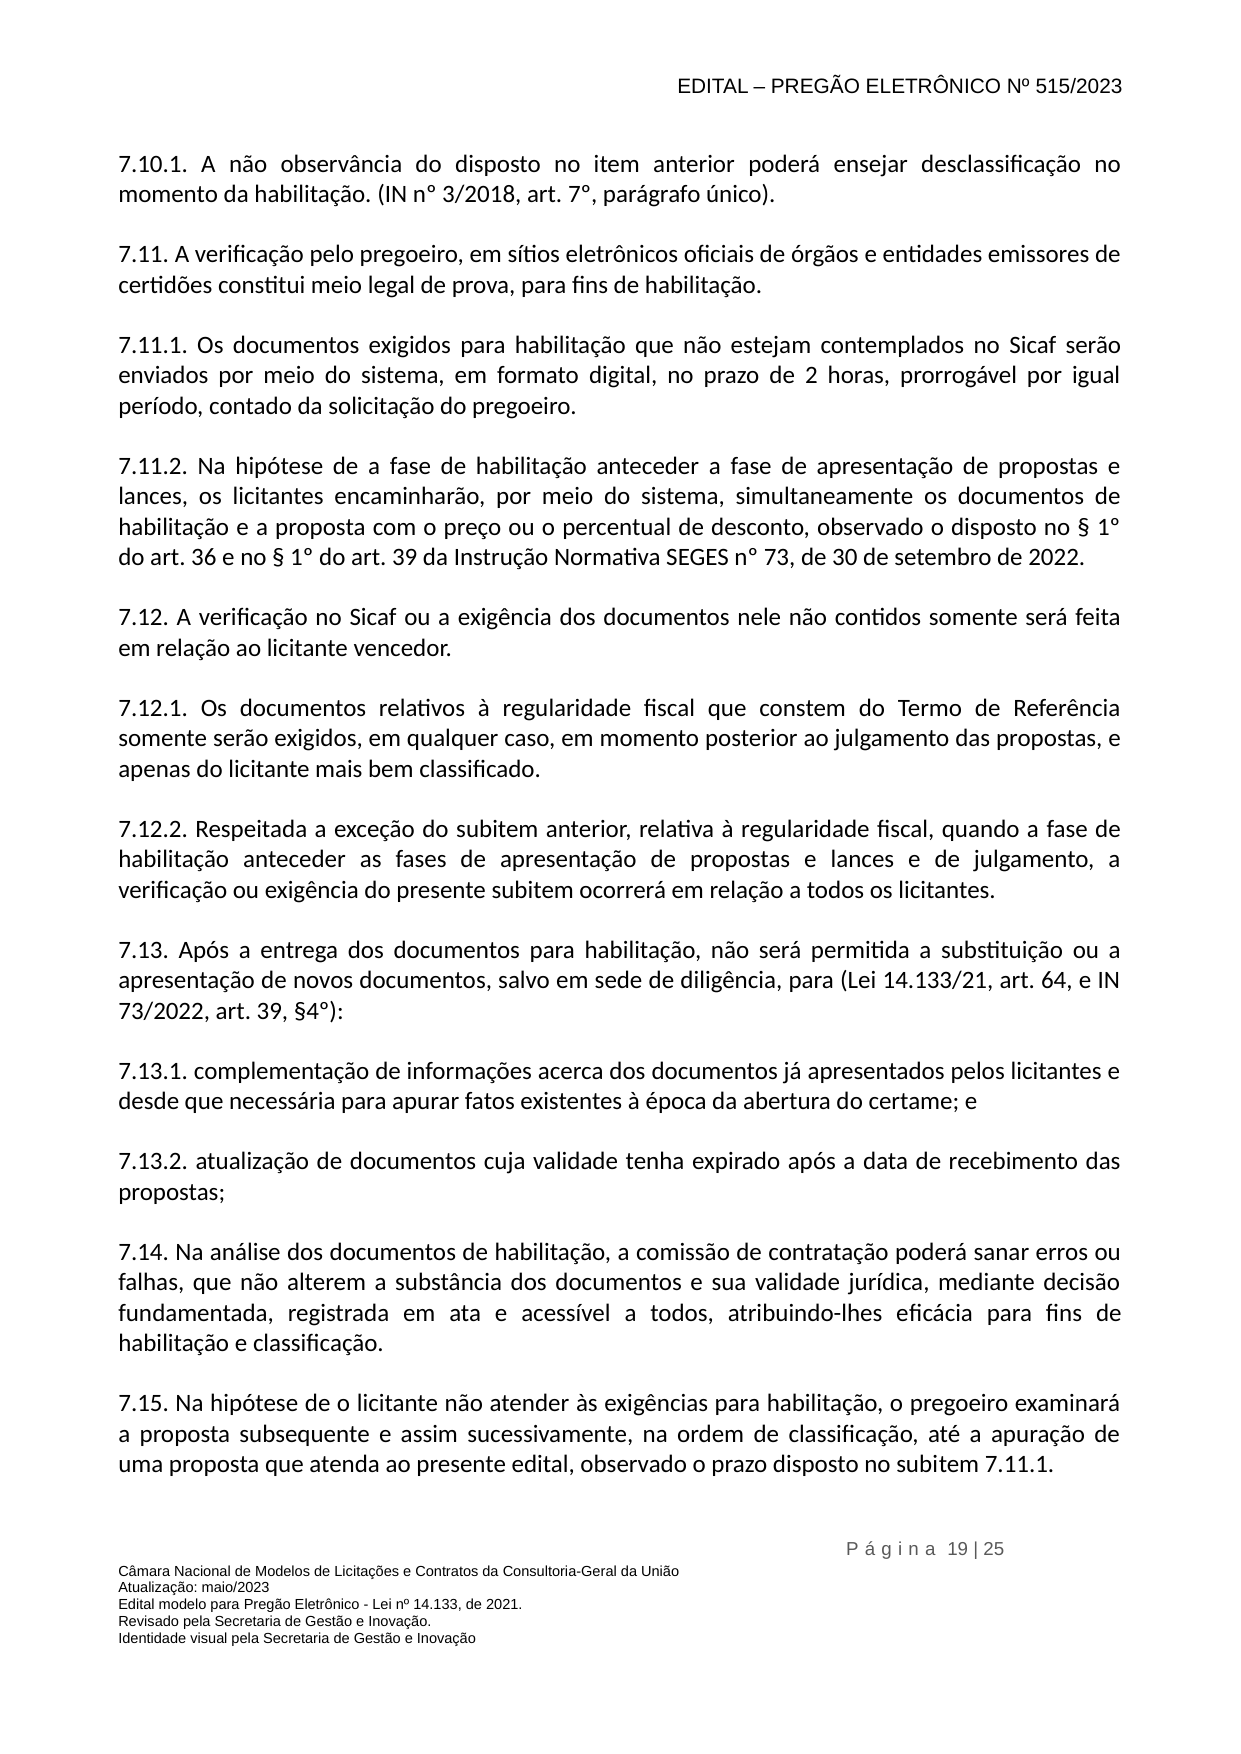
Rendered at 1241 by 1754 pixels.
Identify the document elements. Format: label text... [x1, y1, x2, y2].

text 7.13. Após a entrega dos documentos para habilitação, não será permitida a substituição ou a apresentação de novos documentos, salvo em sede de diligência, para (Lei 14.133/21, art. 64, e IN 73/2022, art. 39, §4º): [118, 934, 1122, 1026]
text 7.13.1. complementação de informações acerca dos documentos já apresentados pelos licitantes e desde que necessária para apurar fatos existentes à época da abertura do certame; e [118, 1055, 1122, 1116]
text 7.12.2. Respeitada a exceção do subitem anterior, relativa à regularidade fiscal, quando a fase de habilitação anteceder as fases de apresentação de propostas e lances e de julgamento, a verificação ou exigência do presente subitem ocorrerá em relação a todos os licitantes. [118, 813, 1122, 904]
text 7.12. A verificação no Sicaf ou a exigência dos documentos nele não contidos somente será feita em relação ao licitante vencedor. [118, 601, 1122, 662]
text 7.14. Na análise dos documentos de habilitação, a comissão de contratação poderá sanar erros ou falhas, que não alterem a substância dos documentos e sua validade jurídica, mediante decisão fundamentada, registrada em ata e acessível a todos, atribuindo-lhes eﬁcácia para fins de habilitação e classificação. [118, 1236, 1122, 1358]
text 7.11. A verificação pelo pregoeiro, em sítios eletrônicos oficiais de órgãos e entidades emissores de certidões constitui meio legal de prova, para fins de habilitação. [118, 238, 1122, 299]
text 7.11.2. Na hipótese de a fase de habilitação anteceder a fase de apresentação de propostas e lances, os licitantes encaminharão, por meio do sistema, simultaneamente os documentos de habilitação e a proposta com o preço ou o percentual de desconto, observado o disposto no § 1º do art. 36 e no § 1º do art. 39 da Instrução Normativa SEGES nº 73, de 30 de setembro de 2022. [118, 450, 1122, 572]
text 7.13.2. atualização de documentos cuja validade tenha expirado após a data de recebimento das propostas; [118, 1146, 1122, 1207]
text 7.12.1. Os documentos relativos à regularidade fiscal que constem do Termo de Referência somente serão exigidos, em qualquer caso, em momento posterior ao julgamento das propostas, e apenas do licitante mais bem classificado. [118, 692, 1122, 783]
text 7.11.1. Os documentos exigidos para habilitação que não estejam contemplados no Sicaf serão enviados por meio do sistema, em formato digital, no prazo de 2 horas, prorrogável por igual período, contado da solicitação do pregoeiro. [118, 329, 1122, 420]
text 7.10.1. A não observância do disposto no item anterior poderá ensejar desclassificação no momento da habilitação. (IN nº 3/2018, art. 7º, parágrafo único). [118, 148, 1122, 209]
text 7.15. Na hipótese de o licitante não atender às exigências para habilitação, o pregoeiro examinará a proposta subsequente e assim sucessivamente, na ordem de classificação, até a apuração de uma proposta que atenda ao presente edital, observado o prazo disposto no subitem 7.11.1. [118, 1388, 1122, 1479]
